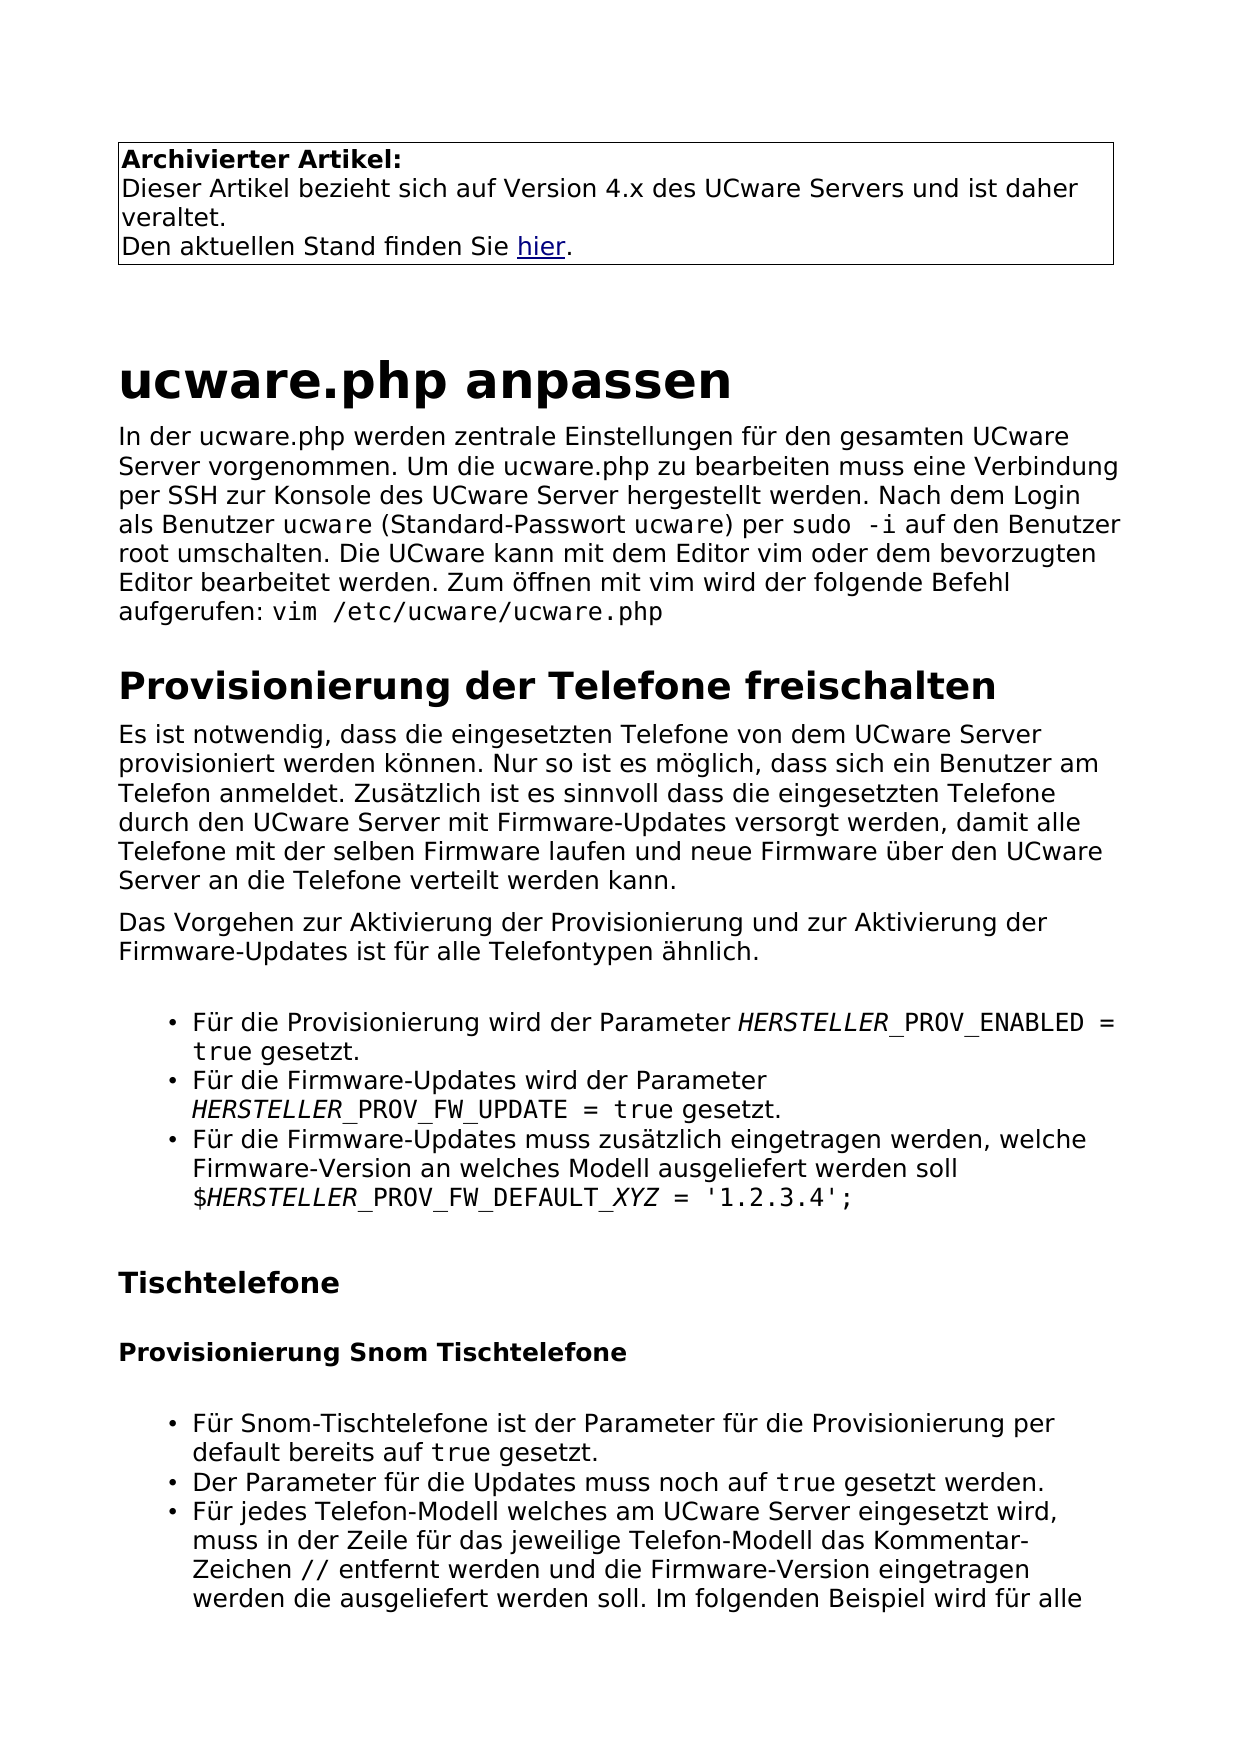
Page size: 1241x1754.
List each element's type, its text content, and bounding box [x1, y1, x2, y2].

list Für Snom-Tischtelefone ist der Parameter für die Provisionierung per default bereits auf true gesetzt. [177, 1409, 1122, 1468]
text Das Vorgehen zur Aktivierung der Provisionierung und zur Aktivierung der Firmware-Updates ist für alle Telefontypen ähnlich. [118, 908, 1122, 966]
list Für die Provisionierung wird der Parameter HERSTELLER_PROV_ENABLED = true gesetzt. [177, 1008, 1122, 1067]
subtitle Provisionierung Snom Tischtelefone [118, 1338, 1122, 1367]
table_header Archivierter Artikel: Dieser Artikel bezieht sich auf Version 4.x des UCware Servers und ist daher veraltet. Den aktuellen Stand finden Sie hier. [119, 143, 1113, 264]
subtitle ucware.php anpassen [118, 352, 1122, 410]
subtitle Provisionierung der Telefone freischalten [118, 664, 1122, 708]
list Für die Firmware-Updates muss zusätzlich eingetragen werden, welche Firmware-Version an welches Modell ausgeliefert werden soll $HERSTELLER_PROV_FW_DEFAULT_XYZ = '1.2.3.4'; [177, 1125, 1122, 1212]
list Für die Firmware-Updates wird der Parameter HERSTELLER_PROV_FW_UPDATE = true gesetzt. [177, 1067, 1122, 1125]
text In der ucware.php werden zentrale Einstellungen für den gesamten UCware Server vorgenommen. Um die ucware.php zu bearbeiten muss eine Verbindung per SSH zur Konsole des UCware Server hergestellt werden. Nach dem Login als Benutzer ucware (Standard-Passwort ucware) per sudo -i auf den Benutzer root umschalten. Die UCware kann mit dem Editor vim oder dem bevorzugten Editor bearbeitet werden. Zum öffnen mit vim wird der folgende Befehl aufgerufen: vim /etc/ucware/ucware.php [118, 423, 1122, 627]
list Für jedes Telefon-Modell welches am UCware Server eingesetzt wird, muss in der Zeile für das jeweilige Telefon-Modell das Kommentar-Zeichen // entfernt werden und die Firmware-Version eingetragen werden die ausgeliefert werden soll. Im folgenden Beispiel wird für alle [177, 1497, 1122, 1614]
text Es ist notwendig, dass die eingesetzten Telefone von dem UCware Server provisioniert werden können. Nur so ist es möglich, dass sich ein Benutzer am Telefon anmeldet. Zusätzlich ist es sinnvoll dass die eingesetzten Telefone durch den UCware Server mit Firmware-Updates versorgt werden, damit alle Telefone mit der selben Firmware laufen und neue Firmware über den UCware Server an die Telefone verteilt werden kann. [118, 720, 1122, 895]
list Der Parameter für die Updates muss noch auf true gesetzt werden. [177, 1468, 1122, 1497]
subtitle Tischtelefone [118, 1267, 1122, 1301]
